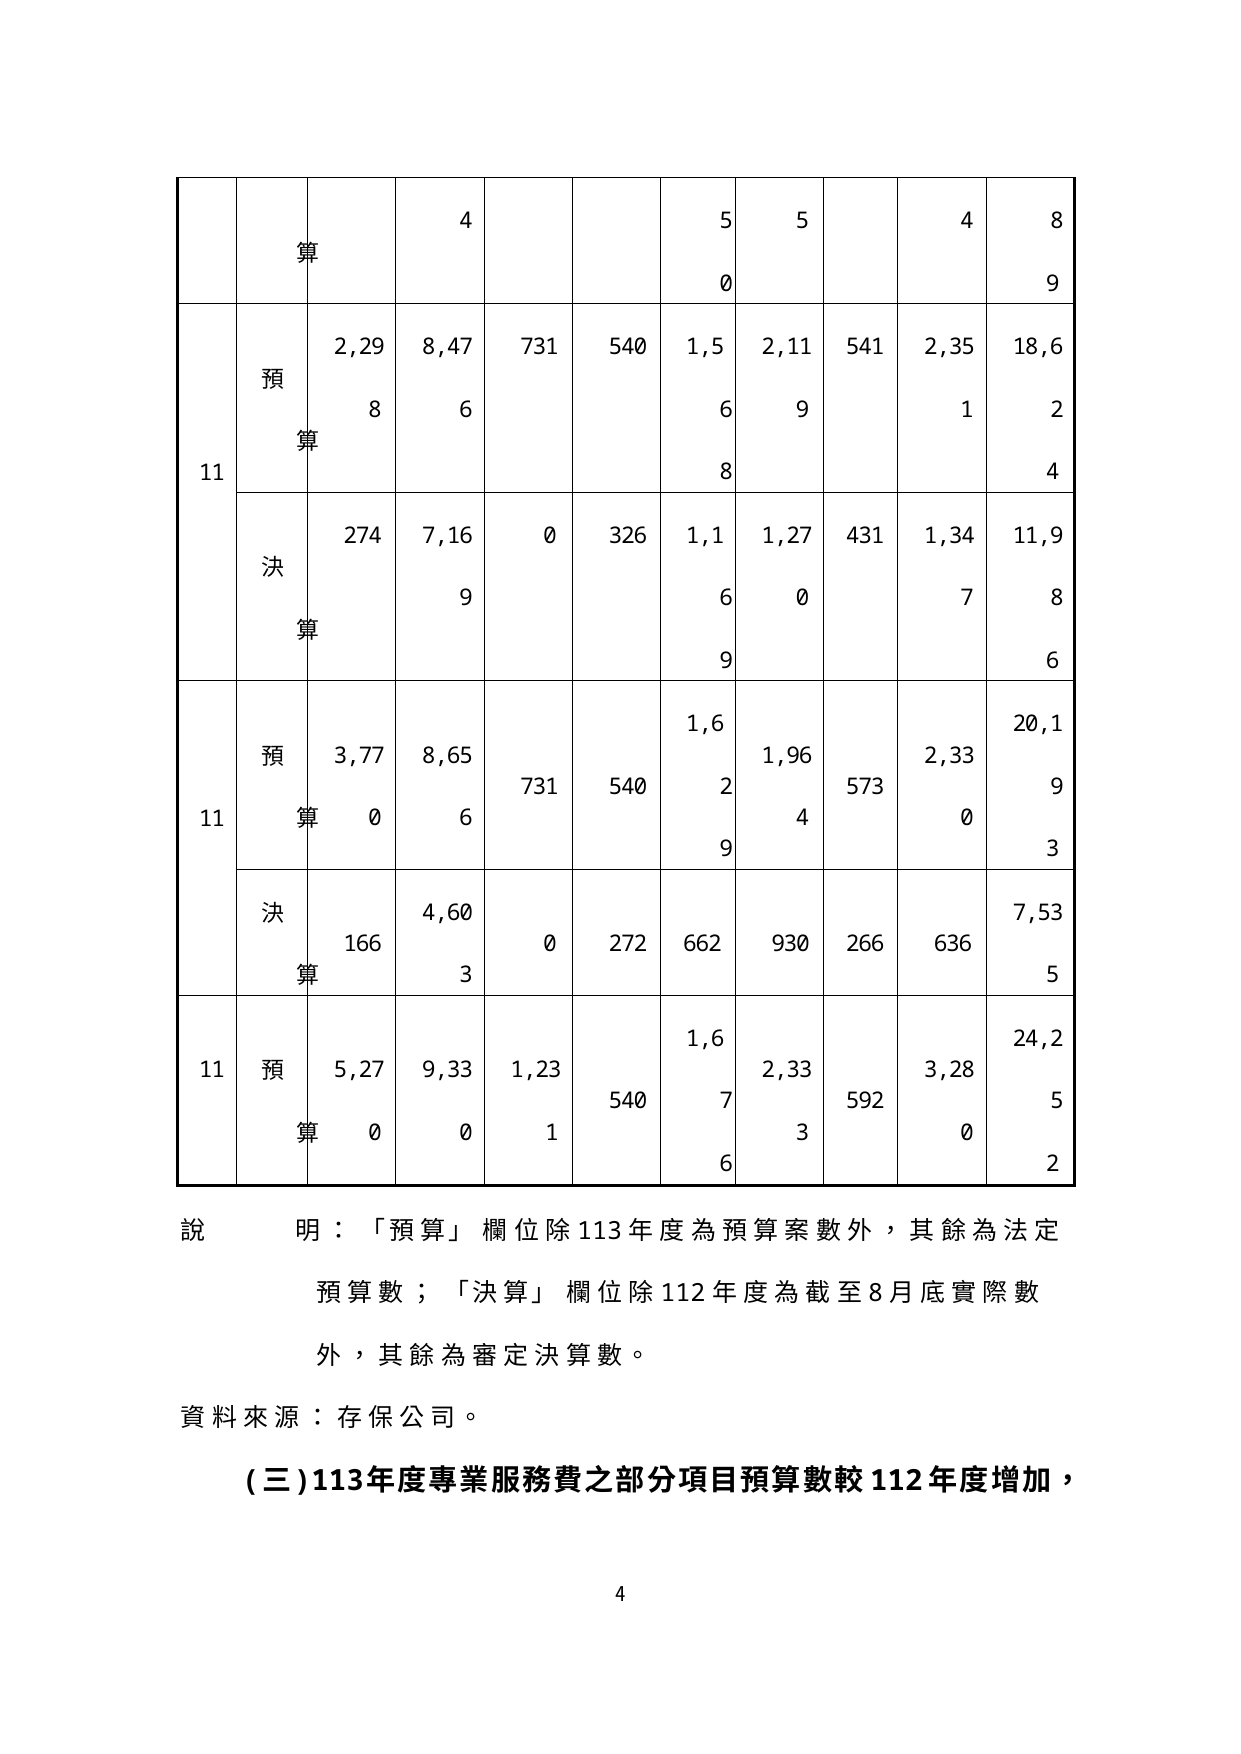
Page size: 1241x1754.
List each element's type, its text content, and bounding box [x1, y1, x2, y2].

table_cell 3,280 [898, 996, 986, 1183]
text 資料來源：存保公司。 [177, 1374, 1063, 1437]
table_cell 1,676 [661, 996, 735, 1183]
table_cell 8,656 [396, 681, 484, 869]
table_cell 166 [308, 870, 395, 995]
table_cell 1,629 [661, 681, 735, 869]
table_cell 326 [573, 493, 660, 680]
table_cell 112 [179, 681, 236, 995]
table_cell 124 [308, 178, 395, 303]
table_cell 24,252 [987, 996, 1073, 1183]
text (三)113年度專業服務費之部分項目預算數較112年度增加，宜考量實際需求編列 [236, 1437, 1063, 1499]
table_cell 11,986 [987, 493, 1073, 680]
table_cell 930 [736, 870, 823, 995]
table_cell 2,330 [898, 681, 986, 869]
table_cell 110 [179, 178, 236, 303]
table_cell 111 [179, 304, 236, 680]
table_cell 636 [898, 870, 986, 995]
table_cell 1,964 [736, 681, 823, 869]
table_cell 2,119 [736, 304, 823, 492]
table_cell 預算 [237, 681, 307, 869]
table_cell 5 [736, 178, 823, 303]
table_cell [485, 178, 572, 303]
table_cell 決算 [237, 870, 307, 995]
table_cell 662 [661, 870, 735, 995]
text 說 明：「預算」欄位除113年度為預算案數外，其餘為法定預算數；「決算」欄位除112年度為截至8月底實際數外，其餘為審定決算數。 [177, 1187, 1063, 1374]
table_cell 4 [898, 178, 986, 303]
table_cell 731 [485, 681, 572, 869]
table_cell 預算 [237, 304, 307, 492]
table_cell 2,333 [736, 996, 823, 1183]
table_cell 540 [573, 304, 660, 492]
table_cell 1,169 [661, 493, 735, 680]
table_cell 2,351 [898, 304, 986, 492]
table_cell 9,330 [396, 996, 484, 1183]
table_cell 7,535 [987, 870, 1073, 995]
table_cell [824, 178, 897, 303]
table_cell 0 [485, 493, 572, 680]
table_cell 89 [987, 178, 1073, 303]
table_cell 0 [485, 870, 572, 995]
table_cell 5,270 [308, 996, 395, 1183]
table_cell 113 [179, 996, 236, 1183]
table_cell 4 [396, 178, 484, 303]
table_cell 20,193 [987, 681, 1073, 869]
table_cell 731 [485, 304, 572, 492]
table_cell 決算 [237, 493, 307, 680]
table_cell 592 [824, 996, 897, 1183]
table_cell 4,603 [396, 870, 484, 995]
table_cell 7,169 [396, 493, 484, 680]
table_cell 1,231 [485, 996, 572, 1183]
table_cell 決算 [237, 178, 307, 303]
table_cell 274 [308, 493, 395, 680]
table_cell 540 [573, 996, 660, 1183]
table_cell 266 [824, 870, 897, 995]
table_cell 431 [824, 493, 897, 680]
table_cell 540 [573, 681, 660, 869]
table_cell 2,298 [308, 304, 395, 492]
table_cell 1,270 [736, 493, 823, 680]
table_cell 1,568 [661, 304, 735, 492]
table_cell 573 [824, 681, 897, 869]
table_cell 8,476 [396, 304, 484, 492]
table_cell 18,624 [987, 304, 1073, 492]
table_cell 272 [573, 870, 660, 995]
table_cell 1,347 [898, 493, 986, 680]
table_cell 預算 [237, 996, 307, 1183]
table_cell 541 [824, 304, 897, 492]
table_cell 50 [661, 178, 735, 303]
table_cell [573, 178, 660, 303]
table_cell 3,770 [308, 681, 395, 869]
